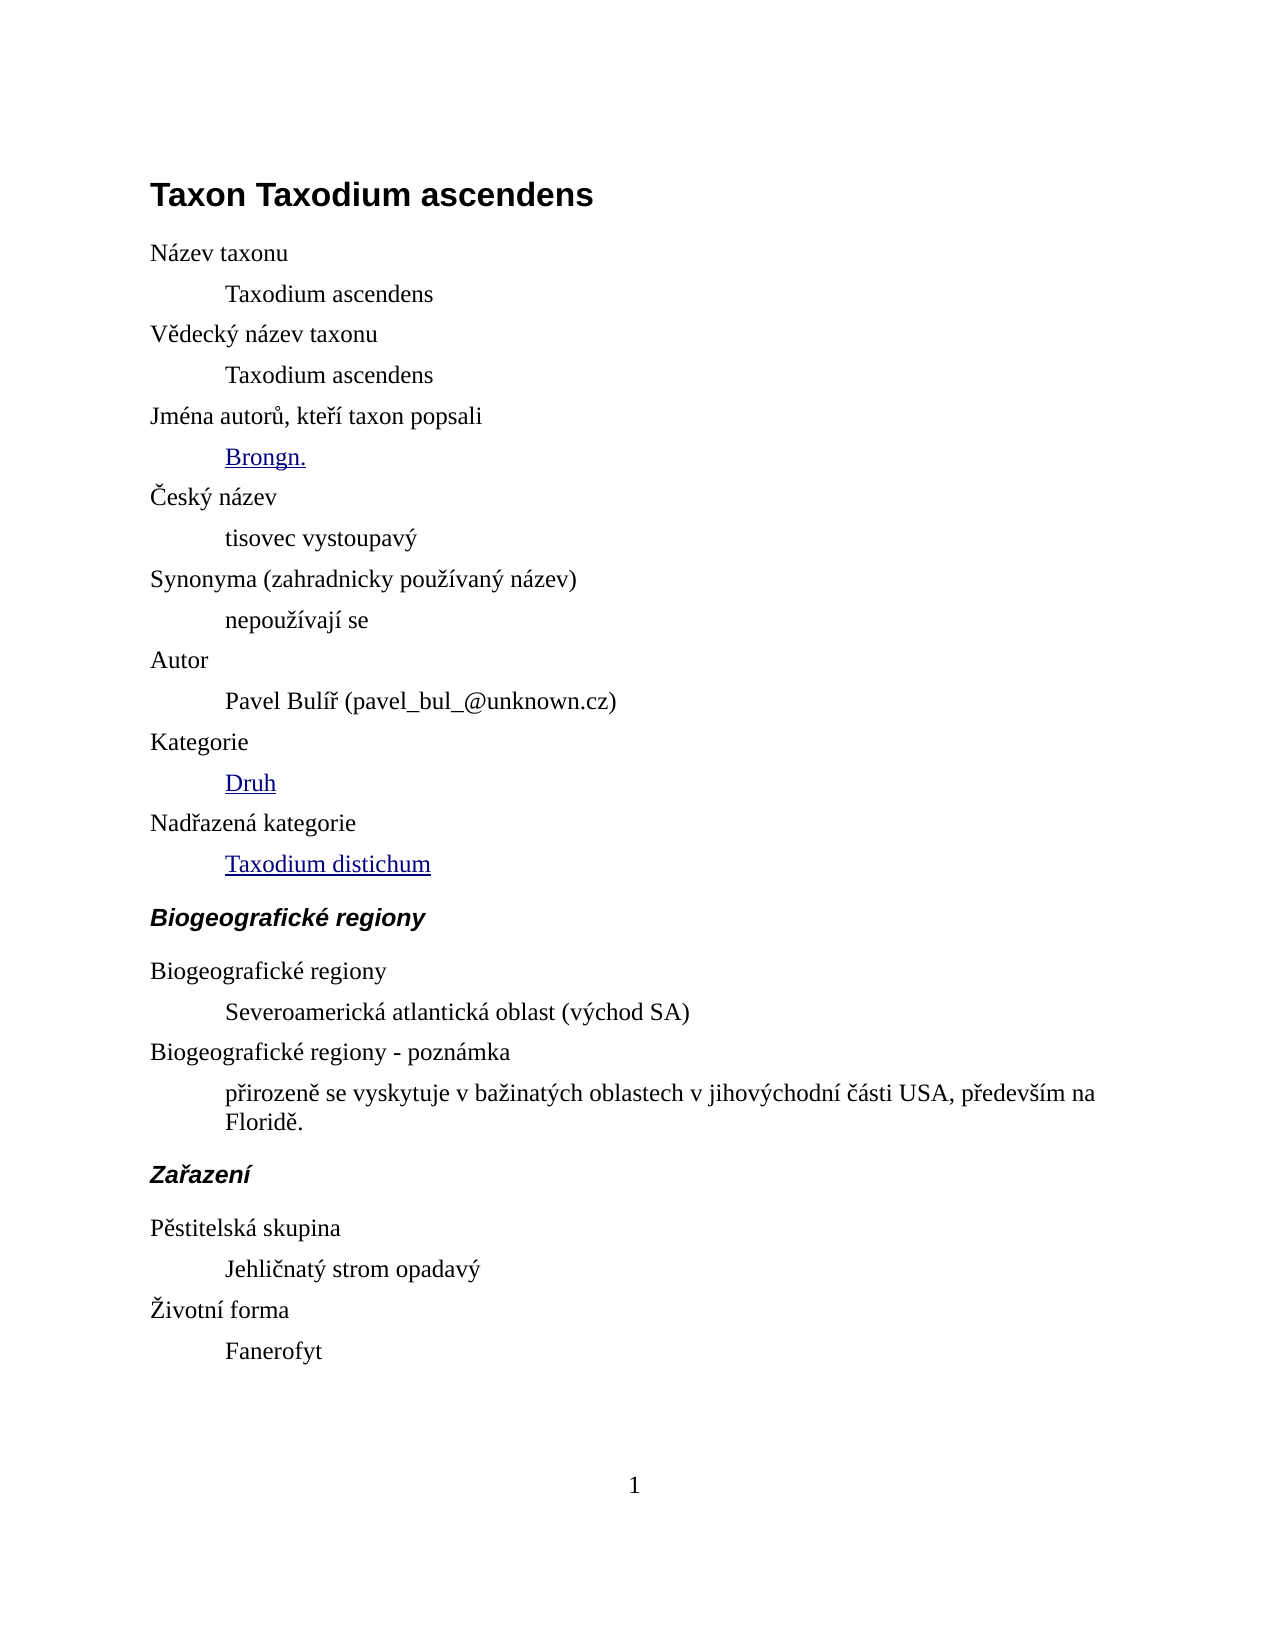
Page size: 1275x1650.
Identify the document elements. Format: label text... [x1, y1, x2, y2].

subtitle Biogeografické regiony [150, 903, 1125, 931]
text Kategorie [150, 727, 1125, 756]
text Pěstitelská skupina [150, 1213, 1125, 1242]
text Jehličnatý strom opadavý [225, 1254, 1125, 1283]
text Brongn. [225, 442, 1125, 471]
text Název taxonu [150, 238, 1125, 267]
text Biogeografické regiony - poznámka [150, 1037, 1125, 1066]
text Severoamerická atlantická oblast (východ SA) [225, 997, 1125, 1025]
text Synonyma (zahradnicky používaný název) [150, 564, 1125, 593]
text Jména autorů, kteří taxon popsali [150, 401, 1125, 430]
text Taxodium ascendens [225, 360, 1125, 389]
text nepoužívají se [225, 605, 1125, 633]
text Pavel Bulíř (pavel_bul_@unknown.cz) [225, 686, 1125, 715]
text Taxodium distichum [225, 849, 1125, 878]
text Vědecký název taxonu [150, 319, 1125, 348]
subtitle Taxon Taxodium ascendens [150, 175, 1125, 214]
text tisovec vystoupavý [225, 523, 1125, 552]
text Taxodium ascendens [225, 279, 1125, 308]
text Nadřazená kategorie [150, 808, 1125, 837]
text Autor [150, 645, 1125, 674]
subtitle Zařazení [150, 1161, 1125, 1189]
text Fanerofyt [225, 1336, 1125, 1364]
text Biogeografické regiony [150, 956, 1125, 984]
text Český název [150, 482, 1125, 511]
text Životní forma [150, 1295, 1125, 1324]
text přirozeně se vyskytuje v bažinatých oblastech v jihovýchodní části USA, především na Floridě. [225, 1078, 1125, 1136]
text Druh [225, 768, 1125, 796]
